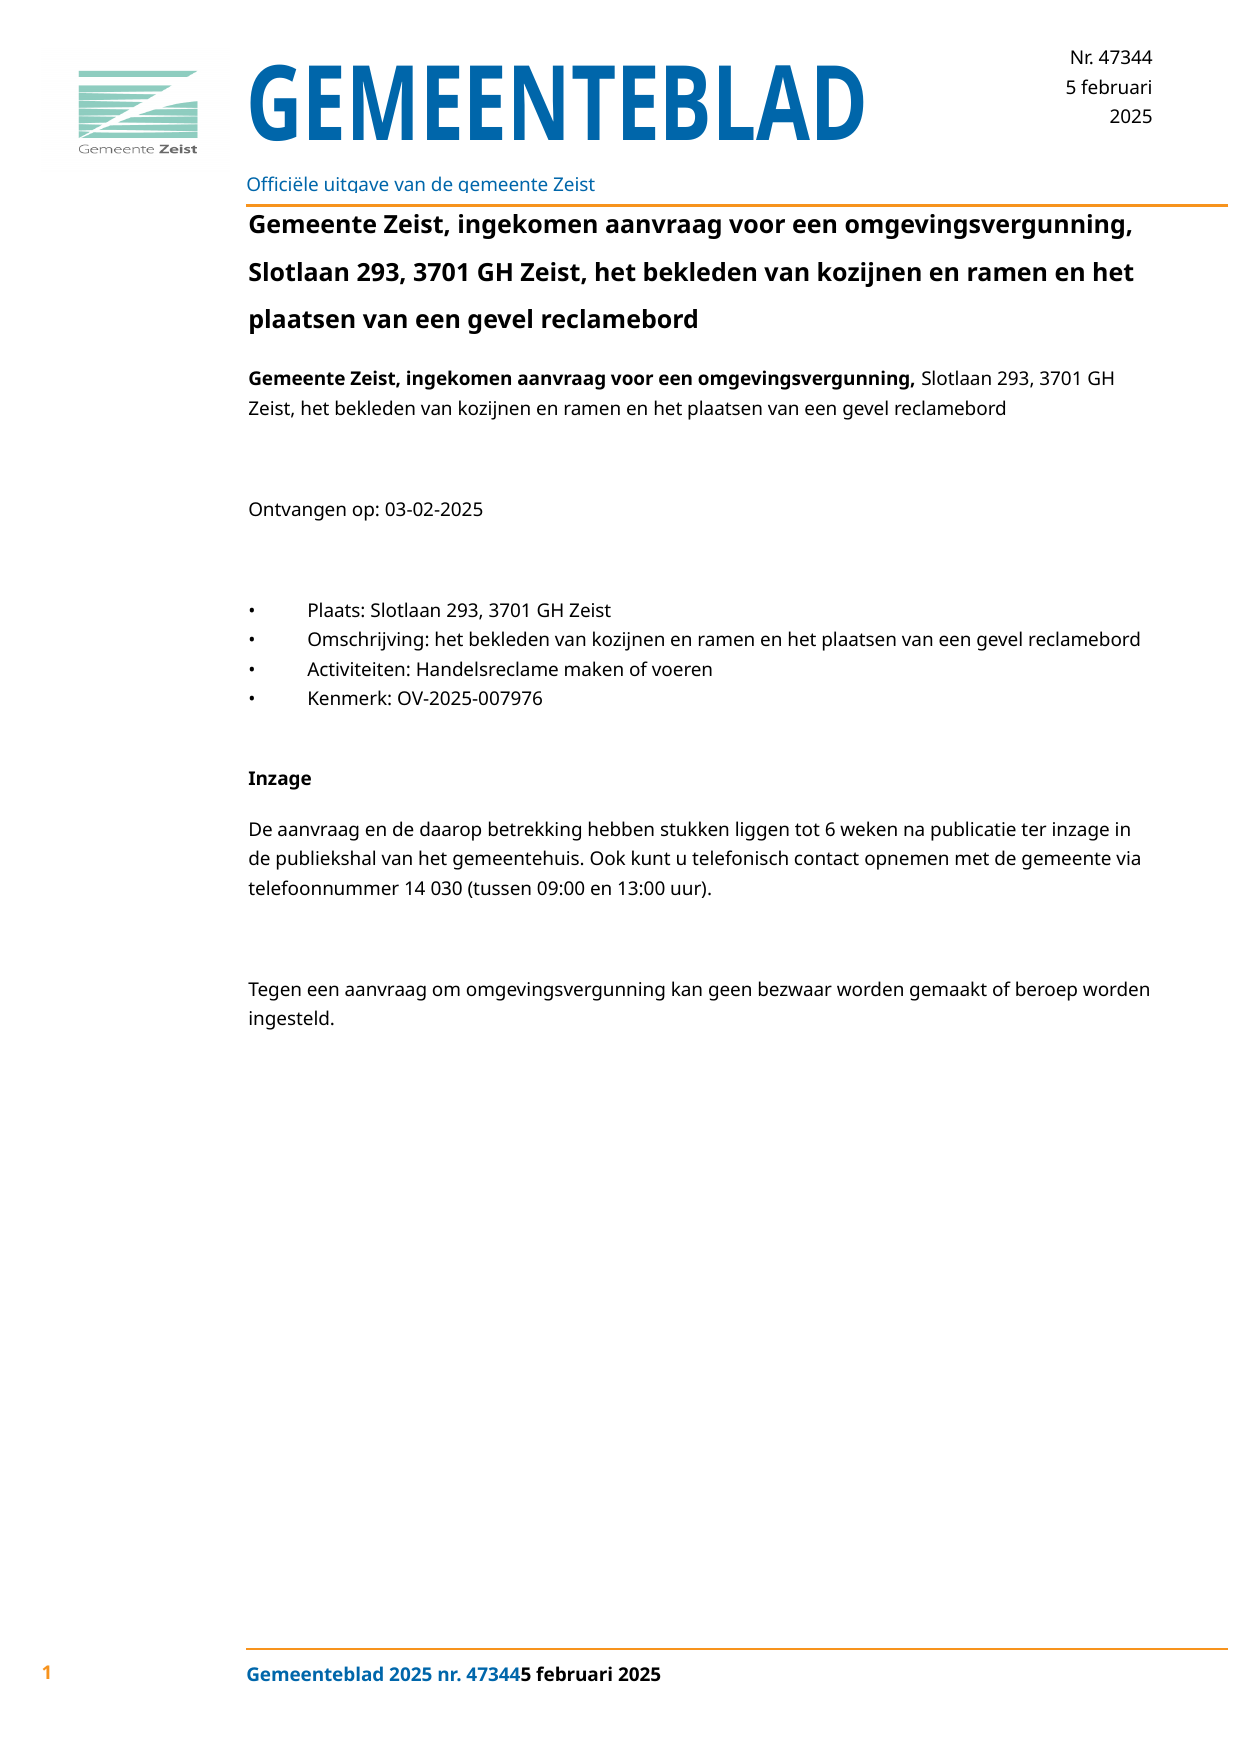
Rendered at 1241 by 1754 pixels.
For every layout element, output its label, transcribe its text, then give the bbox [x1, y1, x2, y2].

list Plaats: Slotlaan 293, 3701 GH Zeist [248, 597, 1152, 622]
text Inzage [248, 766, 1152, 791]
picture [41, 47, 231, 172]
text Ontvangen op: 03-02-2025 [248, 496, 1152, 522]
list Omschrijving: het bekleden van kozijnen en ramen en het plaatsen van een gevel reclamebord [248, 626, 1152, 652]
text Tegen een aanvraag om omgevingsvergunning kan geen bezwaar worden gemaakt of beroep worden ingesteld. [248, 976, 1152, 1031]
text Gemeente Zeist, ingekomen aanvraag voor een omgevingsvergunning, Slotlaan 293, 3701 GH Zeist, het bekleden van kozijnen en ramen en het plaatsen van een gevel reclamebord [248, 207, 1152, 336]
text Gemeente Zeist, ingekomen aanvraag voor een omgevingsvergunning, Slotlaan 293, 3701 GH Zeist, het bekleden van kozijnen en ramen en het plaatsen van een gevel reclamebord [248, 366, 1152, 421]
text De aanvraag en de daarop betrekking hebben stukken liggen tot 6 weken na publicatie ter inzage in de publiekshal van het gemeentehuis. Ook kunt u telefonisch contact opnemen met de gemeente via telefoonnummer 14 030 (tussen 09:00 en 13:00 uur). [248, 816, 1152, 901]
list Activiteiten: Handelsreclame maken of voeren [248, 656, 1152, 682]
list Kenmerk: OV-2025-007976 [248, 686, 1152, 711]
